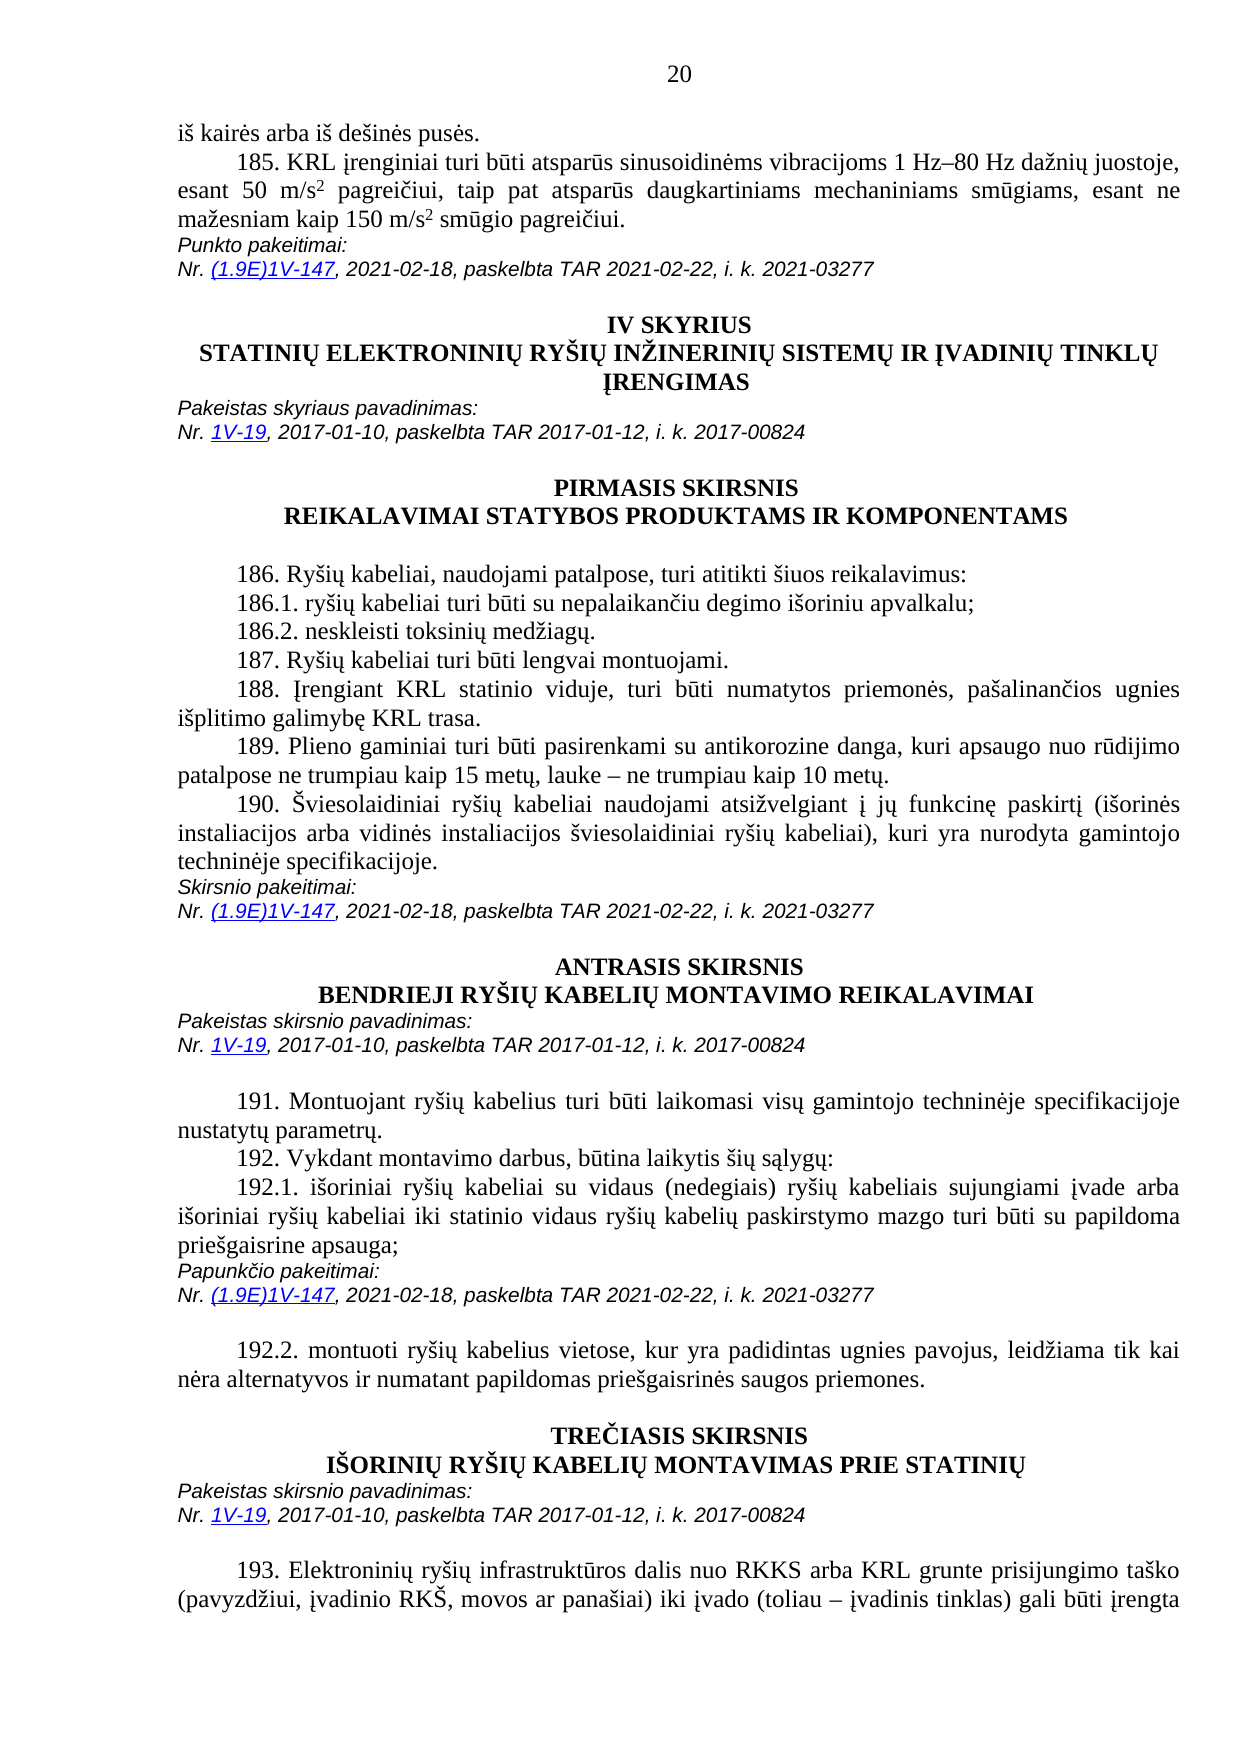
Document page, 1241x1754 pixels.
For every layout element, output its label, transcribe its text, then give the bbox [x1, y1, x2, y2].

text 187. Ryšių kabeliai turi būti lengvai montuojami. [236, 645, 1181, 674]
text Pakeistas skirsnio pavadinimas: [177, 1009, 1181, 1033]
text Pakeistas skirsnio pavadinimas: [177, 1479, 1181, 1503]
text Nr. (1.9E)1V-147, 2021-02-18, paskelbta TAR 2021-02-22, i. k. 2021-03277 [177, 899, 1181, 923]
text IV SKYRIUS STATINIŲ ELEKTRONINIŲ RYŠIŲ INŽINERINIŲ SISTEMŲ IR ĮVADINIŲ TINKLŲ ĮRENGIMAS [177, 310, 1181, 396]
text 192.1. išoriniai ryšių kabeliai su vidaus (nedegiais) ryšių kabeliais sujungiami įvade arba išoriniai ryšių kabeliai iki statinio vidaus ryšių kabelių paskirstymo mazgo turi būti su papildoma priešgaisrine apsauga; [177, 1172, 1181, 1258]
text TREČIASIS SKIRSNIS IŠORINIŲ RYŠIŲ KABELIŲ MONTAVIMAS PRIE STATINIŲ [177, 1421, 1181, 1479]
text Skirsnio pakeitimai: [177, 875, 1181, 899]
text REIKALAVIMAI STATYBOS PRODUKTAMS IR KOMPONENTAMS [177, 501, 1181, 530]
text 193. Elektroninių ryšių infrastruktūros dalis nuo RKKS arba KRL grunte prisijungimo taško (pavyzdžiui, įvadinio RKŠ, movos ar panašiai) iki įvado (toliau – įvadinis tinklas) gali būti įrengta [177, 1556, 1181, 1613]
text 192. Vykdant montavimo darbus, būtina laikytis šių sąlygų: [177, 1143, 1181, 1172]
text Pakeistas skyriaus pavadinimas: [177, 396, 1181, 420]
text 189. Plieno gaminiai turi būti pasirenkami su antikorozine danga, kuri apsaugo nuo rūdijimo patalpose ne trumpiau kaip 15 metų, lauke – ne trumpiau kaip 10 metų. [177, 731, 1181, 789]
text Punkto pakeitimai: [177, 233, 1181, 257]
text 186.2. neskleisti toksinių medžiagų. [177, 616, 1181, 645]
text Nr. (1.9E)1V-147, 2021-02-18, paskelbta TAR 2021-02-22, i. k. 2021-03277 [177, 1282, 1181, 1306]
text Nr. 1V-19, 2017-01-10, paskelbta TAR 2017-01-12, i. k. 2017-00824 [177, 420, 1181, 444]
text iš kairės arba iš dešinės pusės. [177, 118, 1181, 147]
text Papunkčio pakeitimai: [177, 1258, 1181, 1282]
text 191. Montuojant ryšių kabelius turi būti laikomasi visų gamintojo techninėje specifikacijoje nustatytų parametrų. [177, 1086, 1181, 1143]
text 192.2. montuoti ryšių kabelius vietose, kur yra padidintas ugnies pavojus, leidžiama tik kai nėra alternatyvos ir numatant papildomas priešgaisrinės saugos priemones. [177, 1335, 1181, 1393]
text 188. Įrengiant KRL statinio viduje, turi būti numatytos priemonės, pašalinančios ugnies išplitimo galimybę KRL trasa. [177, 674, 1181, 731]
text 186.1. ryšių kabeliai turi būti su nepalaikančiu degimo išoriniu apvalkalu; [177, 588, 1181, 616]
text 190. Šviesolaidiniai ryšių kabeliai naudojami atsižvelgiant į jų funkcinę paskirtį (išorinės instaliacijos arba vidinės instaliacijos šviesolaidiniai ryšių kabeliai), kuri yra nurodyta gamintojo techninėje specifikacijoje. [177, 789, 1181, 875]
text PIRMASIS SKIRSNIS [177, 473, 1181, 501]
text 185. KRL įrenginiai turi būti atsparūs sinusoidinėms vibracijoms 1 Hz–80 Hz dažnių juostoje, esant 50 m/s2 pagreičiui, taip pat atsparūs daugkartiniams mechaniniams smūgiams, esant ne mažesniam kaip 150 m/s2 smūgio pagreičiui. [177, 147, 1181, 233]
text Nr. 1V-19, 2017-01-10, paskelbta TAR 2017-01-12, i. k. 2017-00824 [177, 1503, 1181, 1527]
text Nr. 1V-19, 2017-01-10, paskelbta TAR 2017-01-12, i. k. 2017-00824 [177, 1033, 1181, 1057]
text 186. Ryšių kabeliai, naudojami patalpose, turi atitikti šiuos reikalavimus: [177, 559, 1181, 588]
text Nr. (1.9E)1V-147, 2021-02-18, paskelbta TAR 2021-02-22, i. k. 2021-03277 [177, 257, 1181, 281]
text ANTRASIS SKIRSNIS BENDRIEJI RYŠIŲ KABELIŲ MONTAVIMO REIKALAVIMAI [177, 952, 1181, 1009]
